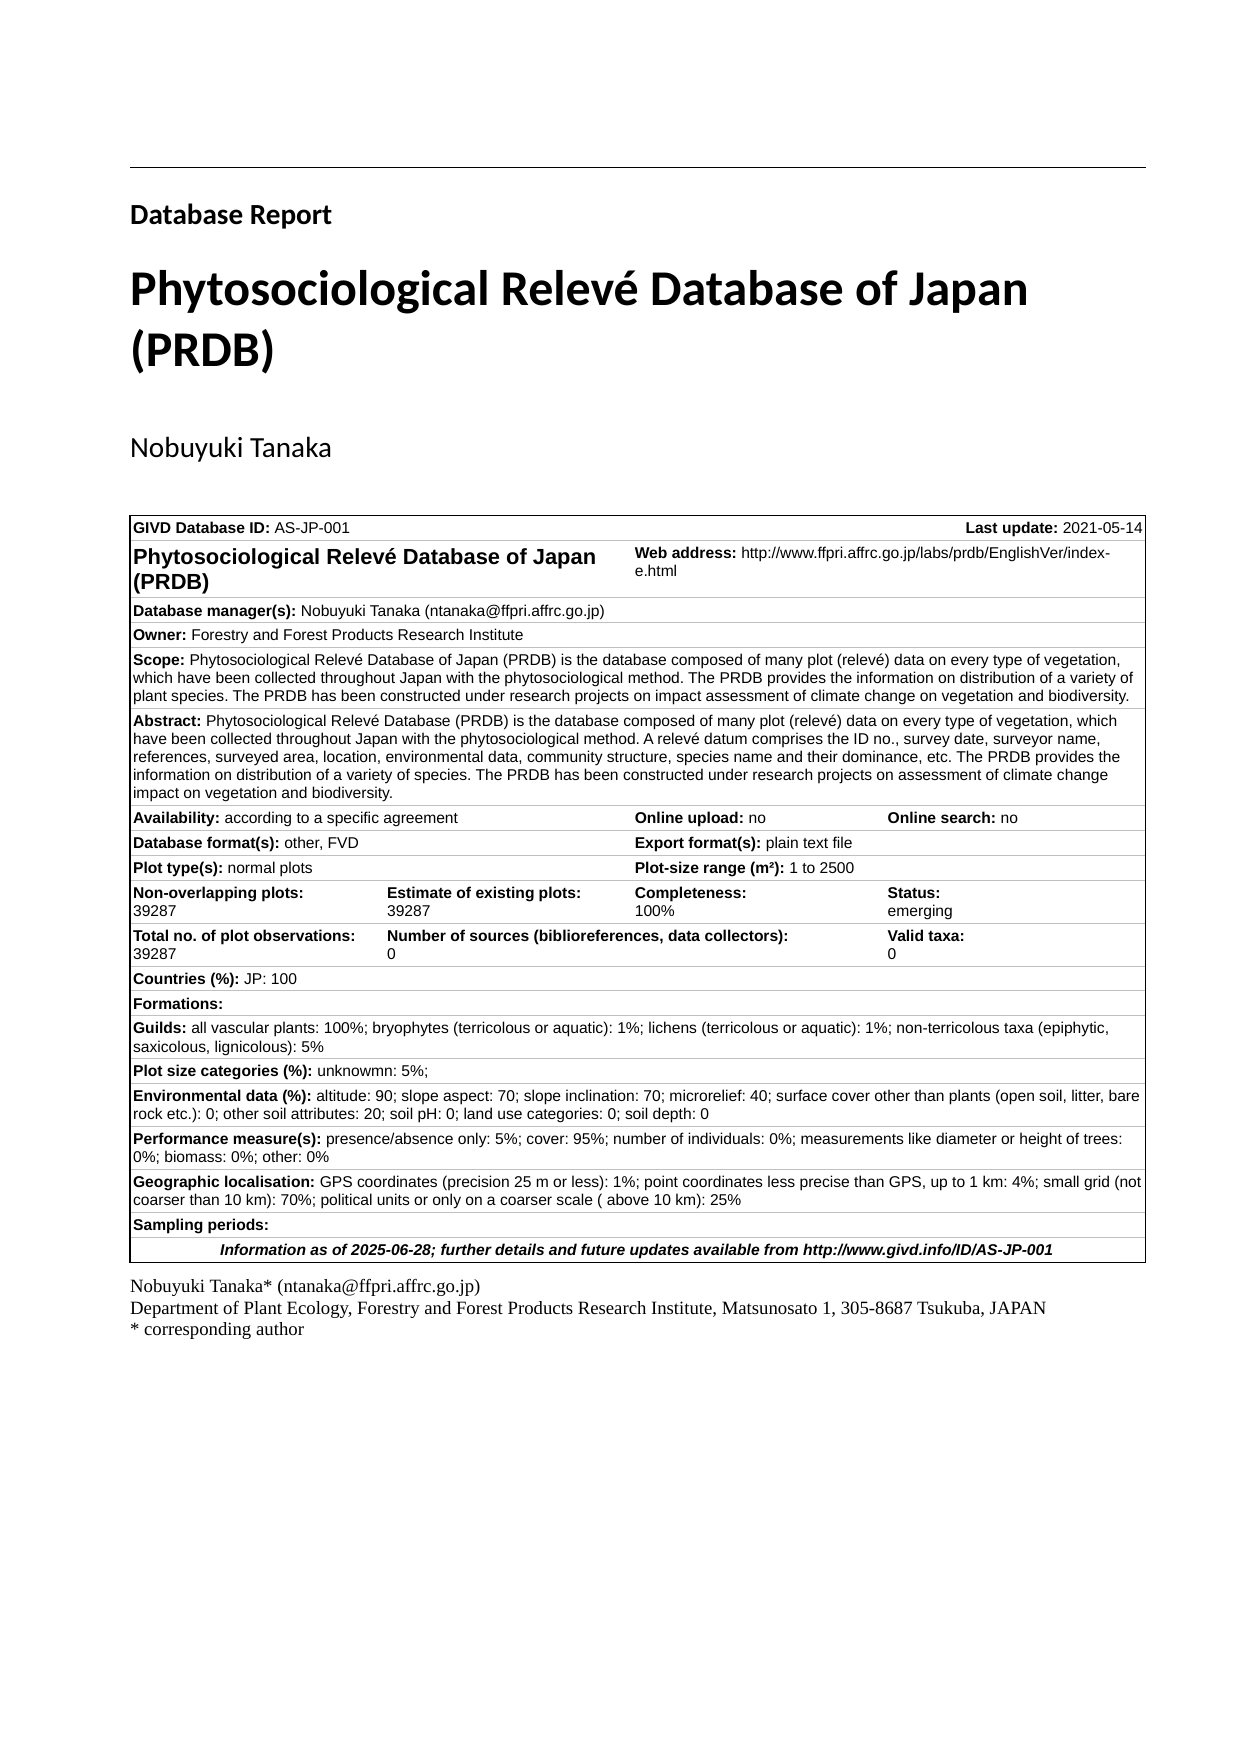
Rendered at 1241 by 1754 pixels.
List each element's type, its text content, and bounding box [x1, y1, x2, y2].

table_cell Plot size categories (%): unknowmn: 5%; [131, 1059, 1145, 1083]
table_cell Number of sources (biblioreferences, data collectors): 0 [384, 924, 884, 966]
table_cell Sampling periods: [131, 1213, 1145, 1237]
table_cell Availability: according to a specific agreement [131, 806, 632, 830]
table_cell Countries (%): JP: 100 [131, 967, 1145, 990]
table_cell Online upload: no [632, 806, 884, 830]
table_cell Non-overlapping plots: 39287 [131, 881, 384, 923]
text Nobuyuki Tanaka* (ntanaka@ffpri.affrc.go.jp) Department of Plant Ecology, Forestry and Forest Products Research Institute, Matsunosato 1, 305-8687 Tsukuba, JAPAN * corresponding author [130, 1275, 1146, 1340]
table_cell Owner: Forestry and Forest Products Research Institute [131, 623, 1145, 647]
table_cell Online search: no [885, 806, 1145, 830]
table_cell Guilds: all vascular plants: 100%; bryophytes (terricolous or aquatic): 1%; lichens (terricolous or aquatic): 1%; non-terricolous taxa (epiphytic, saxicolous, lignicolous): 5% [131, 1016, 1145, 1058]
table_header GIVD Database ID: AS-JP-001 [131, 516, 944, 540]
table_cell Formations: [131, 991, 1145, 1015]
table_cell Plot-size range (m²): 1 to 2500 [632, 856, 1145, 880]
table_cell Scope: Phytosociological Relevé Database of Japan (PRDB) is the database composed of many plot (relevé) data on every type of vegetation, which have been collected throughout Japan with the phytosociological method. The PRDB provides the information on distribution of a variety of plant species. The PRDB has been constructed under research projects on impact assessment of climate change on vegetation and biodiversity. [131, 648, 1145, 708]
table_cell Database format(s): other, FVD [131, 831, 632, 855]
table_header Last update: 2021-05-14 [944, 516, 1145, 540]
table_cell Phytosociological Relevé Database of Japan (PRDB) [131, 541, 632, 597]
table_cell Completeness: 100% [632, 881, 884, 923]
table_cell Performance measure(s): presence/absence only: 5%; cover: 95%; number of individuals: 0%; measurements like diameter or height of trees: 0%; biomass: 0%; other: 0% [131, 1127, 1145, 1169]
table_cell Estimate of existing plots: 39287 [384, 881, 632, 923]
table_cell Status: emerging [885, 881, 1145, 923]
title Phytosociological Relevé Database of Japan (PRDB) [130, 257, 1146, 379]
table_cell Valid taxa: 0 [885, 924, 1145, 966]
table_cell Abstract: Phytosociological Relevé Database (PRDB) is the database composed of many plot (relevé) data on every type of vegetation, which have been collected throughout Japan with the phytosociological method. A relevé datum comprises the ID no., survey date, surveyor name, references, surveyed area, location, environmental data, community structure, species name and their dominance, etc. The PRDB provides the information on distribution of a variety of species. The PRDB has been constructed under research projects on assessment of climate change impact on vegetation and biodiversity. [131, 709, 1145, 805]
table_cell Information as of 2025-06-28; further details and future updates available from http://www.givd.info/ID/AS-JP-001 [131, 1238, 1145, 1262]
text Nobuyuki Tanaka [130, 429, 1146, 465]
text Database Report [130, 196, 1146, 232]
table_cell Geographic localisation: GPS coordinates (precision 25 m or less): 1%; point coordinates less precise than GPS, up to 1 km: 4%; small grid (not coarser than 10 km): 70%; political units or only on a coarser scale ( above 10 km): 25% [131, 1170, 1145, 1212]
table_cell Environmental data (%): altitude: 90; slope aspect: 70; slope inclination: 70; microrelief: 40; surface cover other than plants (open soil, litter, bare rock etc.): 0; other soil attributes: 20; soil pH: 0; land use categories: 0; soil depth: 0 [131, 1084, 1145, 1126]
table_cell Total no. of plot observations: 39287 [131, 924, 384, 966]
table_cell Export format(s): plain text file [632, 831, 1145, 855]
table_cell Plot type(s): normal plots [131, 856, 632, 880]
table_cell Web address: http://www.ffpri.affrc.go.jp/labs/prdb/EnglishVer/index-e.html [632, 541, 1145, 597]
table_cell Database manager(s): Nobuyuki Tanaka (ntanaka@ffpri.affrc.go.jp) [131, 598, 1145, 622]
